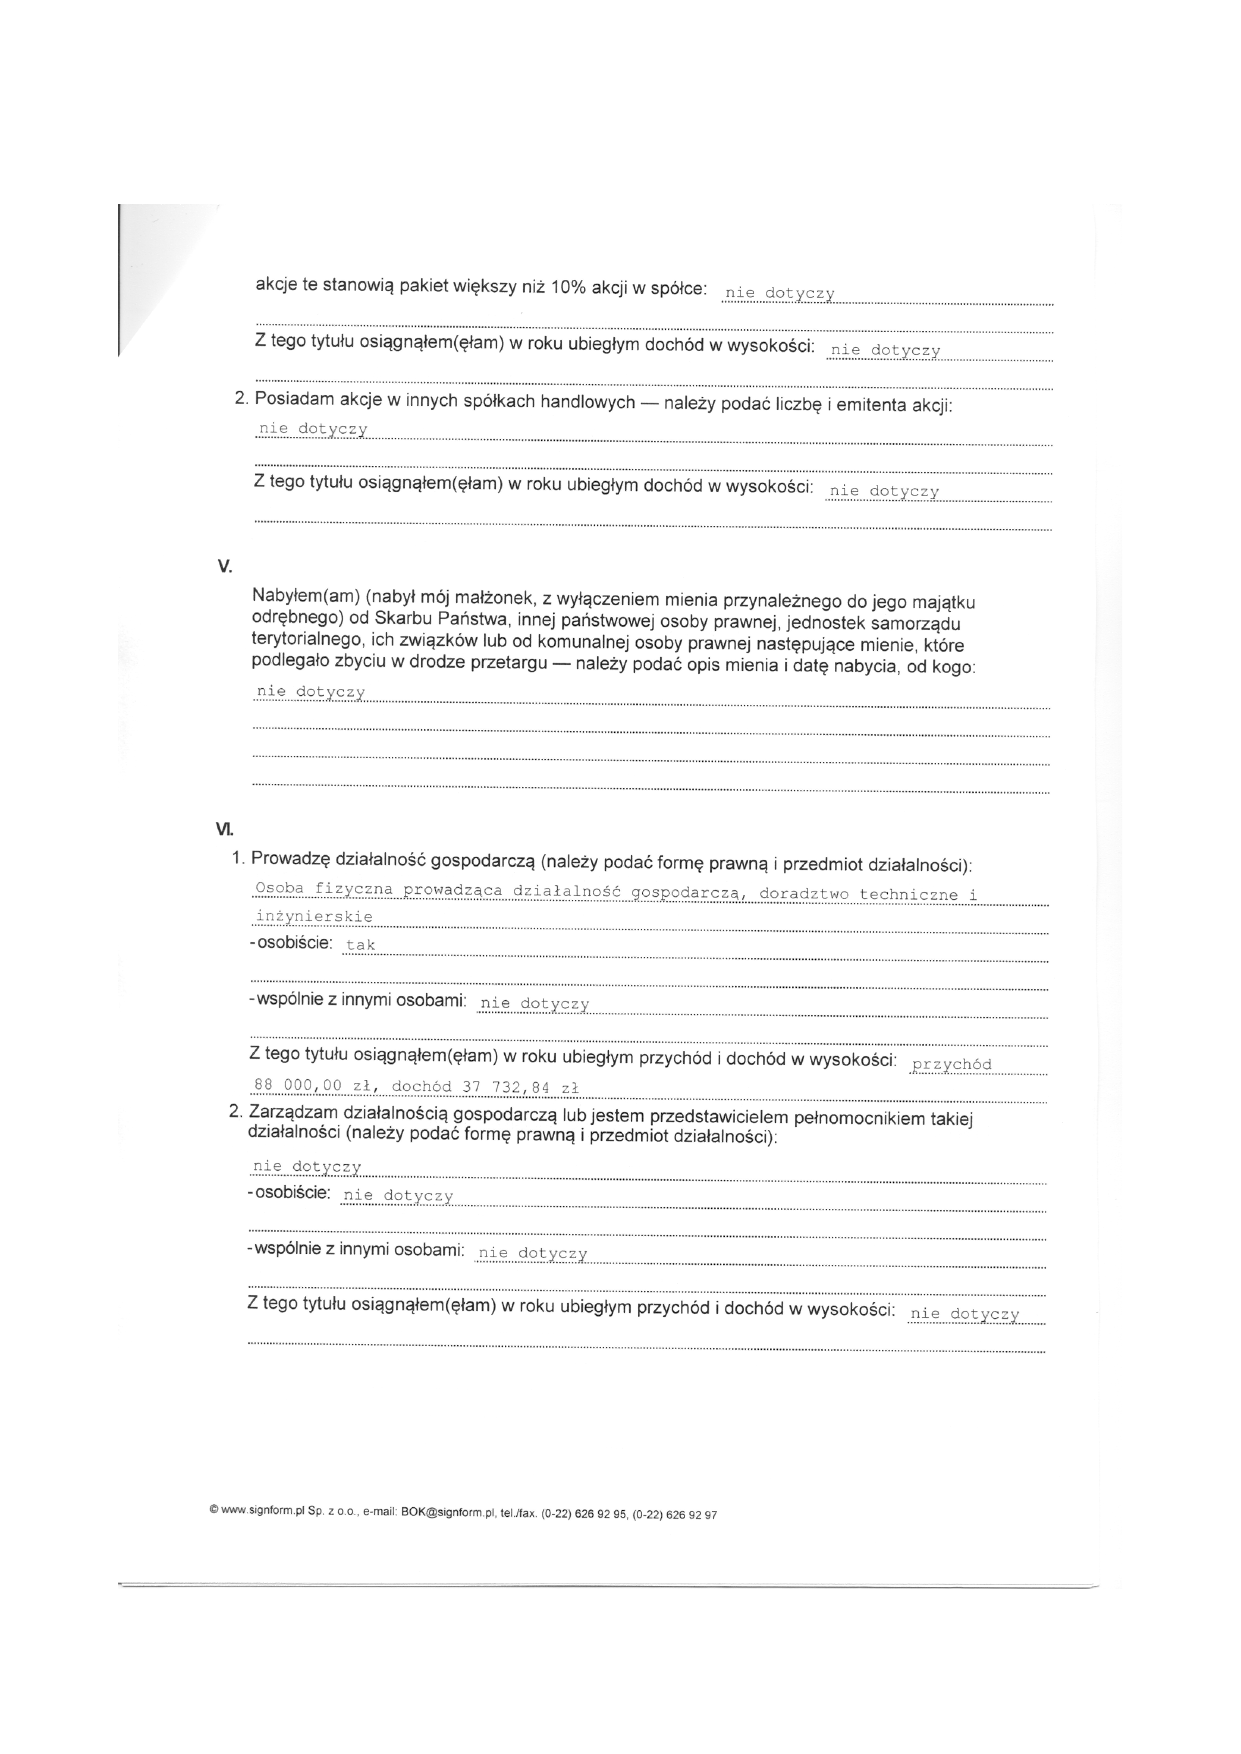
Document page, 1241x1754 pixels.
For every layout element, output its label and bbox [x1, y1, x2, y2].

picture [118, 204, 1123, 1589]
